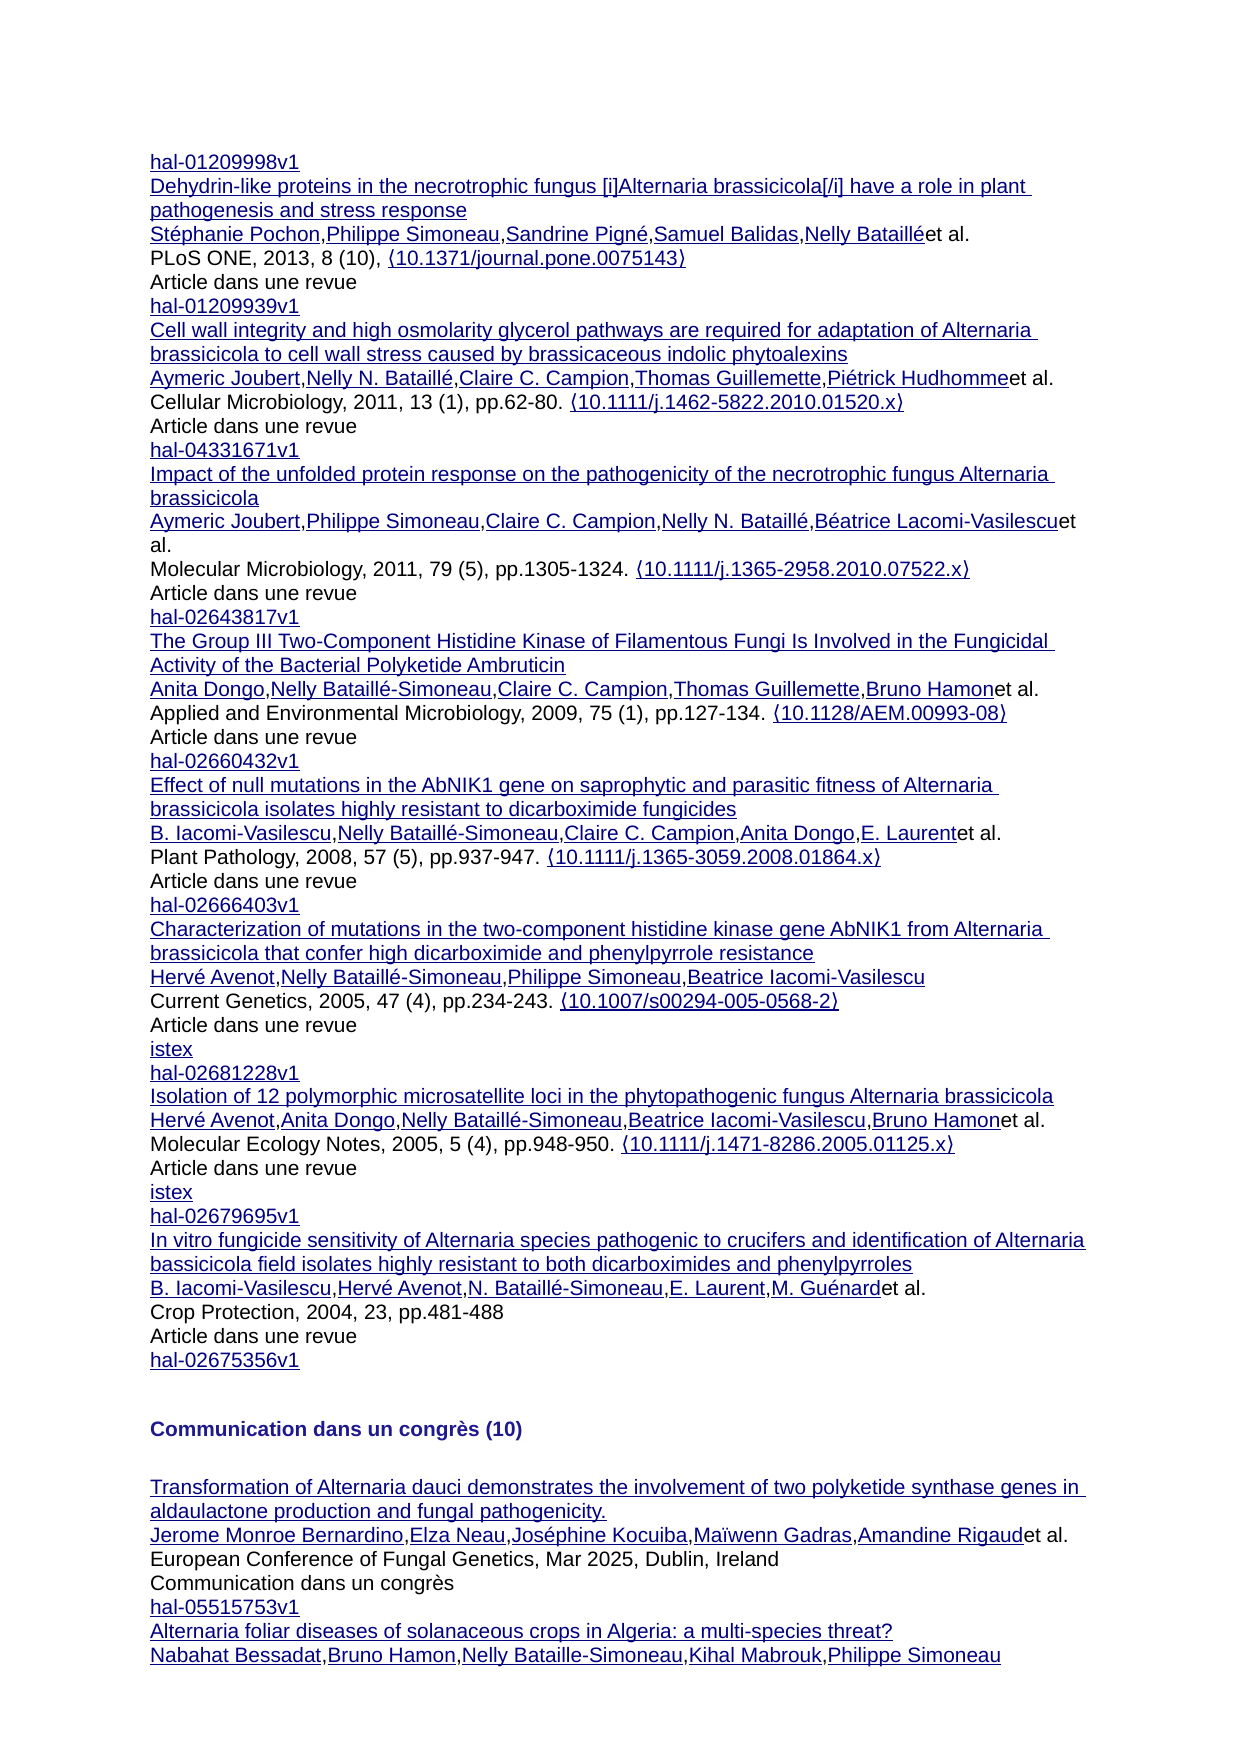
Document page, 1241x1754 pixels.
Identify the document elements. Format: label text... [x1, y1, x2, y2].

table_cell Isolation of 12 polymorphic microsatellite loci in the phytopathogenic fungus Alternaria brassicicola Hervé Avenot,Anita Dongo,Nelly Bataillé-Simoneau,Beatrice Iacomi-Vasilescu,Bruno Hamonet al. Molecular Ecology Notes, 2005, 5 (4), pp.948-950. ⟨10.1111/j.1471-8286.2005.01125.x⟩ Article dans une revue istex hal-02679695v1 [150, 1084, 1090, 1228]
table_cell Alternaria foliar diseases of solanaceous crops in Algeria: a multi-species threat? Nabahat Bessadat,Bruno Hamon,Nelly Bataille-Simoneau,Kihal Mabrouk,Philippe Simoneau [150, 1619, 1090, 1667]
table_cell Impact of the unfolded protein response on the pathogenicity of the necrotrophic fungus Alternaria brassicicola Aymeric Joubert,Philippe Simoneau,Claire C. Campion,Nelly N. Bataillé,Béatrice Lacomi-Vasilescuet al. Molecular Microbiology, 2011, 79 (5), pp.1305-1324. ⟨10.1111/j.1365-2958.2010.07522.x⟩ Article dans une revue hal-02643817v1 [150, 461, 1090, 629]
table_cell Cell wall integrity and high osmolarity glycerol pathways are required for adaptation of Alternaria brassicicola to cell wall stress caused by brassicaceous indolic phytoalexins Aymeric Joubert,Nelly N. Bataillé,Claire C. Campion,Thomas Guillemette,Piétrick Hudhommeet al. Cellular Microbiology, 2011, 13 (1), pp.62-80. ⟨10.1111/j.1462-5822.2010.01520.x⟩ Article dans une revue hal-04331671v1 [150, 318, 1090, 461]
table_header Transformation of Alternaria dauci demonstrates the involvement of two polyketide synthase genes in aldaulactone production and fungal pathogenicity. Jerome Monroe Bernardino,Elza Neau,Joséphine Kocuiba,Maïwenn Gadras,Amandine Rigaudet al. European Conference of Fungal Genetics, Mar 2025, Dublin, Ireland Communication dans un congrès hal-05515753v1 [150, 1475, 1090, 1619]
table_cell The Group III Two-Component Histidine Kinase of Filamentous Fungi Is Involved in the Fungicidal Activity of the Bacterial Polyketide Ambruticin Anita Dongo,Nelly Bataillé-Simoneau,Claire C. Campion,Thomas Guillemette,Bruno Hamonet al. Applied and Environmental Microbiology, 2009, 75 (1), pp.127-134. ⟨10.1128/AEM.00993-08⟩ Article dans une revue hal-02660432v1 [150, 629, 1090, 773]
subtitle Communication dans un congrès (10) [150, 1417, 1090, 1441]
table_cell Effect of null mutations in the AbNIK1 gene on saprophytic and parasitic fitness of Alternaria brassicicola isolates highly resistant to dicarboximide fungicides B. Iacomi-Vasilescu,Nelly Bataillé-Simoneau,Claire C. Campion,Anita Dongo,E. Laurentet al. Plant Pathology, 2008, 57 (5), pp.937-947. ⟨10.1111/j.1365-3059.2008.01864.x⟩ Article dans une revue hal-02666403v1 [150, 773, 1090, 917]
table_cell In vitro fungicide sensitivity of Alternaria species pathogenic to crucifers and identification of Alternaria bassicicola field isolates highly resistant to both dicarboximides and phenylpyrroles B. Iacomi-Vasilescu,Hervé Avenot,N. Bataillé-Simoneau,E. Laurent,M. Guénardet al. Crop Protection, 2004, 23, pp.481-488 Article dans une revue hal-02675356v1 [150, 1228, 1090, 1372]
table_cell hal-01209998v1 [150, 150, 1090, 174]
table_cell Characterization of mutations in the two-component histidine kinase gene AbNIK1 from Alternaria brassicicola that confer high dicarboximide and phenylpyrrole resistance Hervé Avenot,Nelly Bataillé-Simoneau,Philippe Simoneau,Beatrice Iacomi-Vasilescu Current Genetics, 2005, 47 (4), pp.234-243. ⟨10.1007/s00294-005-0568-2⟩ Article dans une revue istex hal-02681228v1 [150, 917, 1090, 1084]
table_cell Dehydrin-like proteins in the necrotrophic fungus [i]Alternaria brassicicola[/i] have a role in plant pathogenesis and stress response Stéphanie Pochon,Philippe Simoneau,Sandrine Pigné,Samuel Balidas,Nelly Batailléet al. PLoS ONE, 2013, 8 (10), ⟨10.1371/journal.pone.0075143⟩ Article dans une revue hal-01209939v1 [150, 174, 1090, 318]
